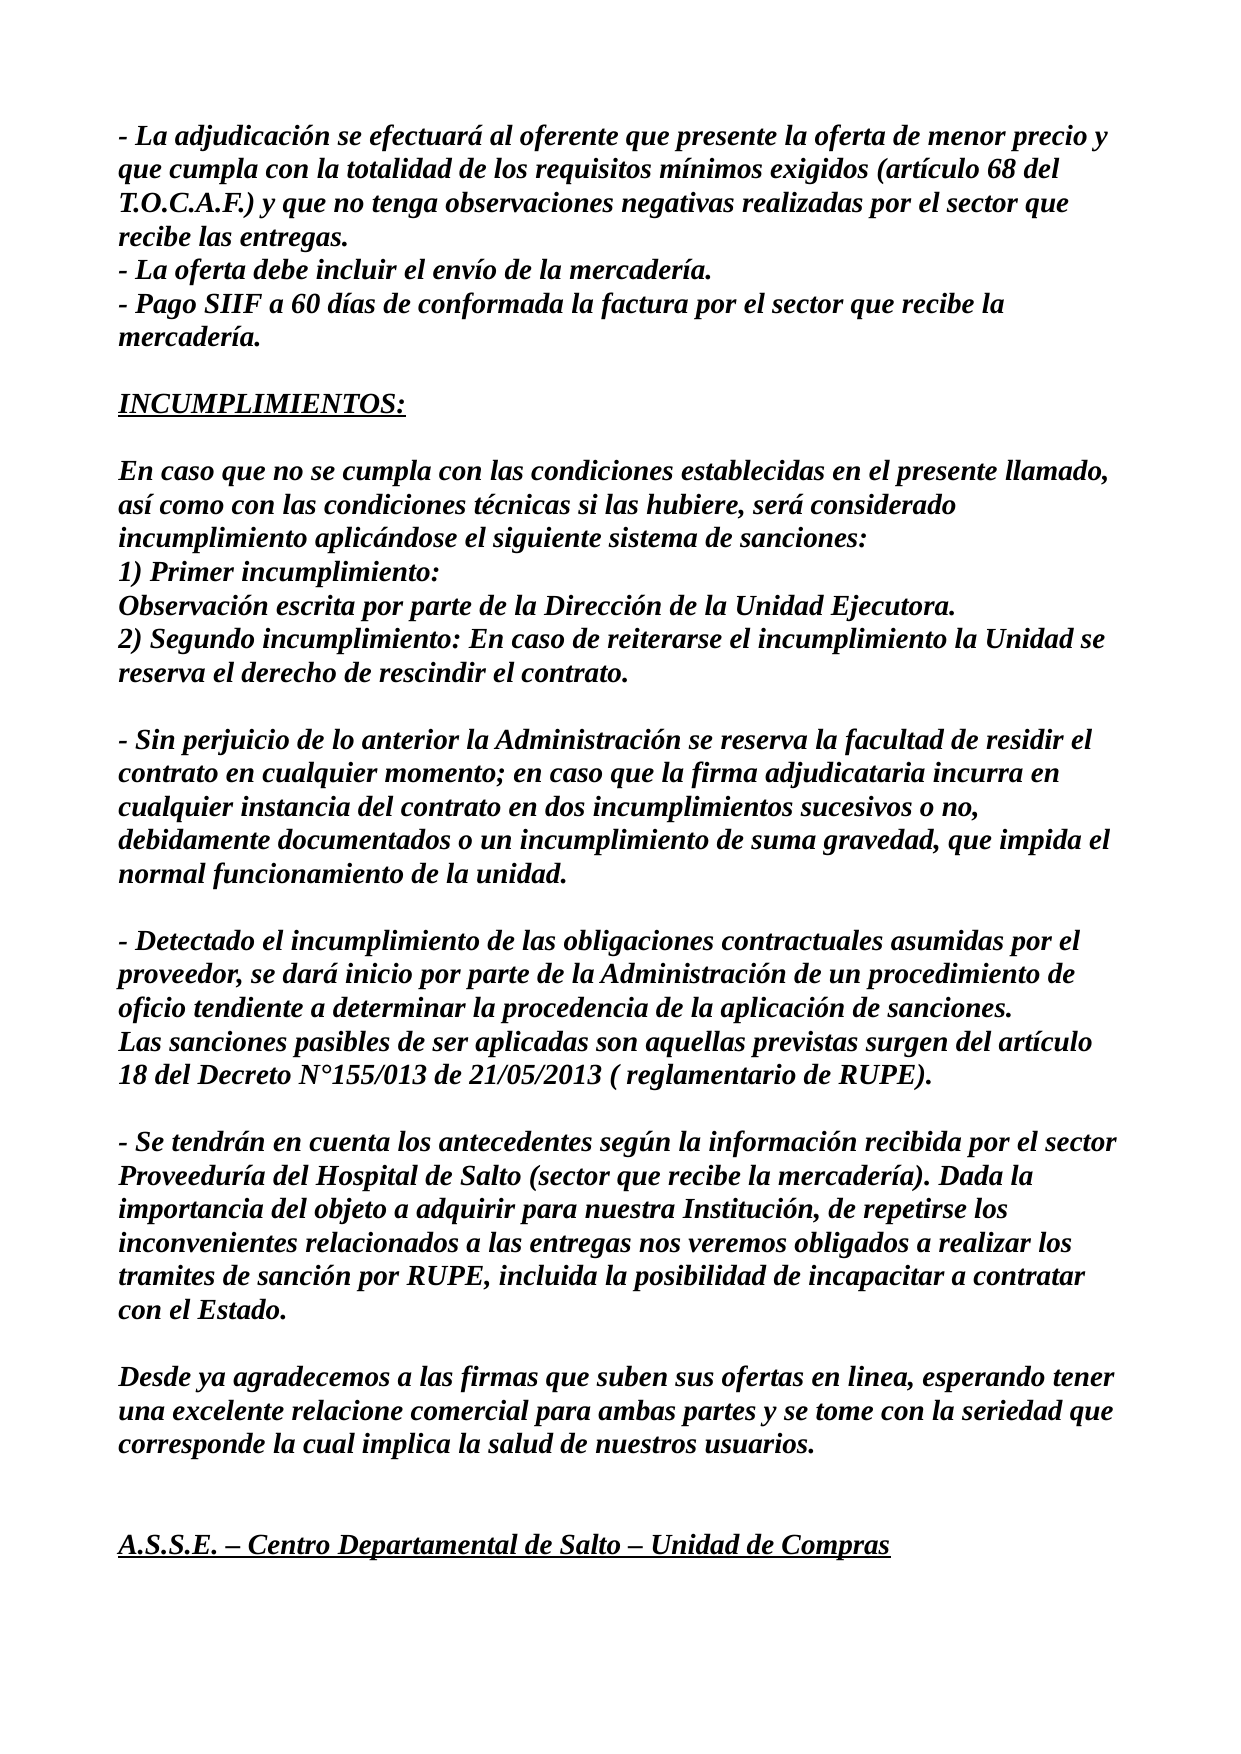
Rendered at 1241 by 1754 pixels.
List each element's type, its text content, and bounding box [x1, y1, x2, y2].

text - Detectado el incumplimiento de las obligaciones contractuales asumidas por el proveedor, se dará inicio por parte de la Administración de un procedimiento de oficio tendiente a determinar la procedencia de la aplicación de sanciones. [118, 923, 1122, 1024]
text A.S.S.E. – Centro Departamental de Salto – Unidad de Compras [118, 1527, 1122, 1560]
text - La adjudicación se efectuará al oferente que presente la oferta de menor precio y que cumpla con la totalidad de los requisitos mínimos exigidos (artículo 68 del T.O.C.A.F.) y que no tenga observaciones negativas realizadas por el sector que recibe las entregas. [118, 118, 1122, 252]
text - Se tendrán en cuenta los antecedentes según la información recibida por el sector Proveeduría del Hospital de Salto (sector que recibe la mercadería). Dada la importancia del objeto a adquirir para nuestra Institución, de repetirse los inconvenientes relacionados a las entregas nos veremos obligados a realizar los tramites de sanción por RUPE, incluida la posibilidad de incapacitar a contratar con el Estado. [118, 1124, 1122, 1326]
text INCUMPLIMIENTOS: [118, 386, 1122, 420]
text En caso que no se cumpla con las condiciones establecidas en el presente llamado, así como con las condiciones técnicas si las hubiere, será considerado incumplimiento aplicándose el siguiente sistema de sanciones: [118, 453, 1122, 554]
text 2) Segundo incumplimiento: En caso de reiterarse el incumplimiento la Unidad se reserva el derecho de rescindir el contrato. [118, 621, 1122, 688]
text Las sanciones pasibles de ser aplicadas son aquellas previstas surgen del artículo 18 del Decreto N°155/013 de 21/05/2013 ( reglamentario de RUPE). [118, 1024, 1122, 1091]
text - La oferta debe incluir el envío de la mercadería. [118, 252, 1122, 286]
text - Pago SIIF a 60 días de conformada la factura por el sector que recibe la mercadería. [118, 286, 1122, 353]
text Desde ya agradecemos a las firmas que suben sus ofertas en linea, esperando tener una excelente relacione comercial para ambas partes y se tome con la seriedad que corresponde la cual implica la salud de nuestros usuarios. [118, 1359, 1122, 1460]
text - Sin perjuicio de lo anterior la Administración se reserva la facultad de residir el contrato en cualquier momento; en caso que la firma adjudicataria incurra en cualquier instancia del contrato en dos incumplimientos sucesivos o no, debidamente documentados o un incumplimiento de suma gravedad, que impida el normal funcionamiento de la unidad. [118, 722, 1122, 889]
text Observación escrita por parte de la Dirección de la Unidad Ejecutora. [118, 588, 1122, 621]
text 1) Primer incumplimiento: [118, 554, 1122, 588]
